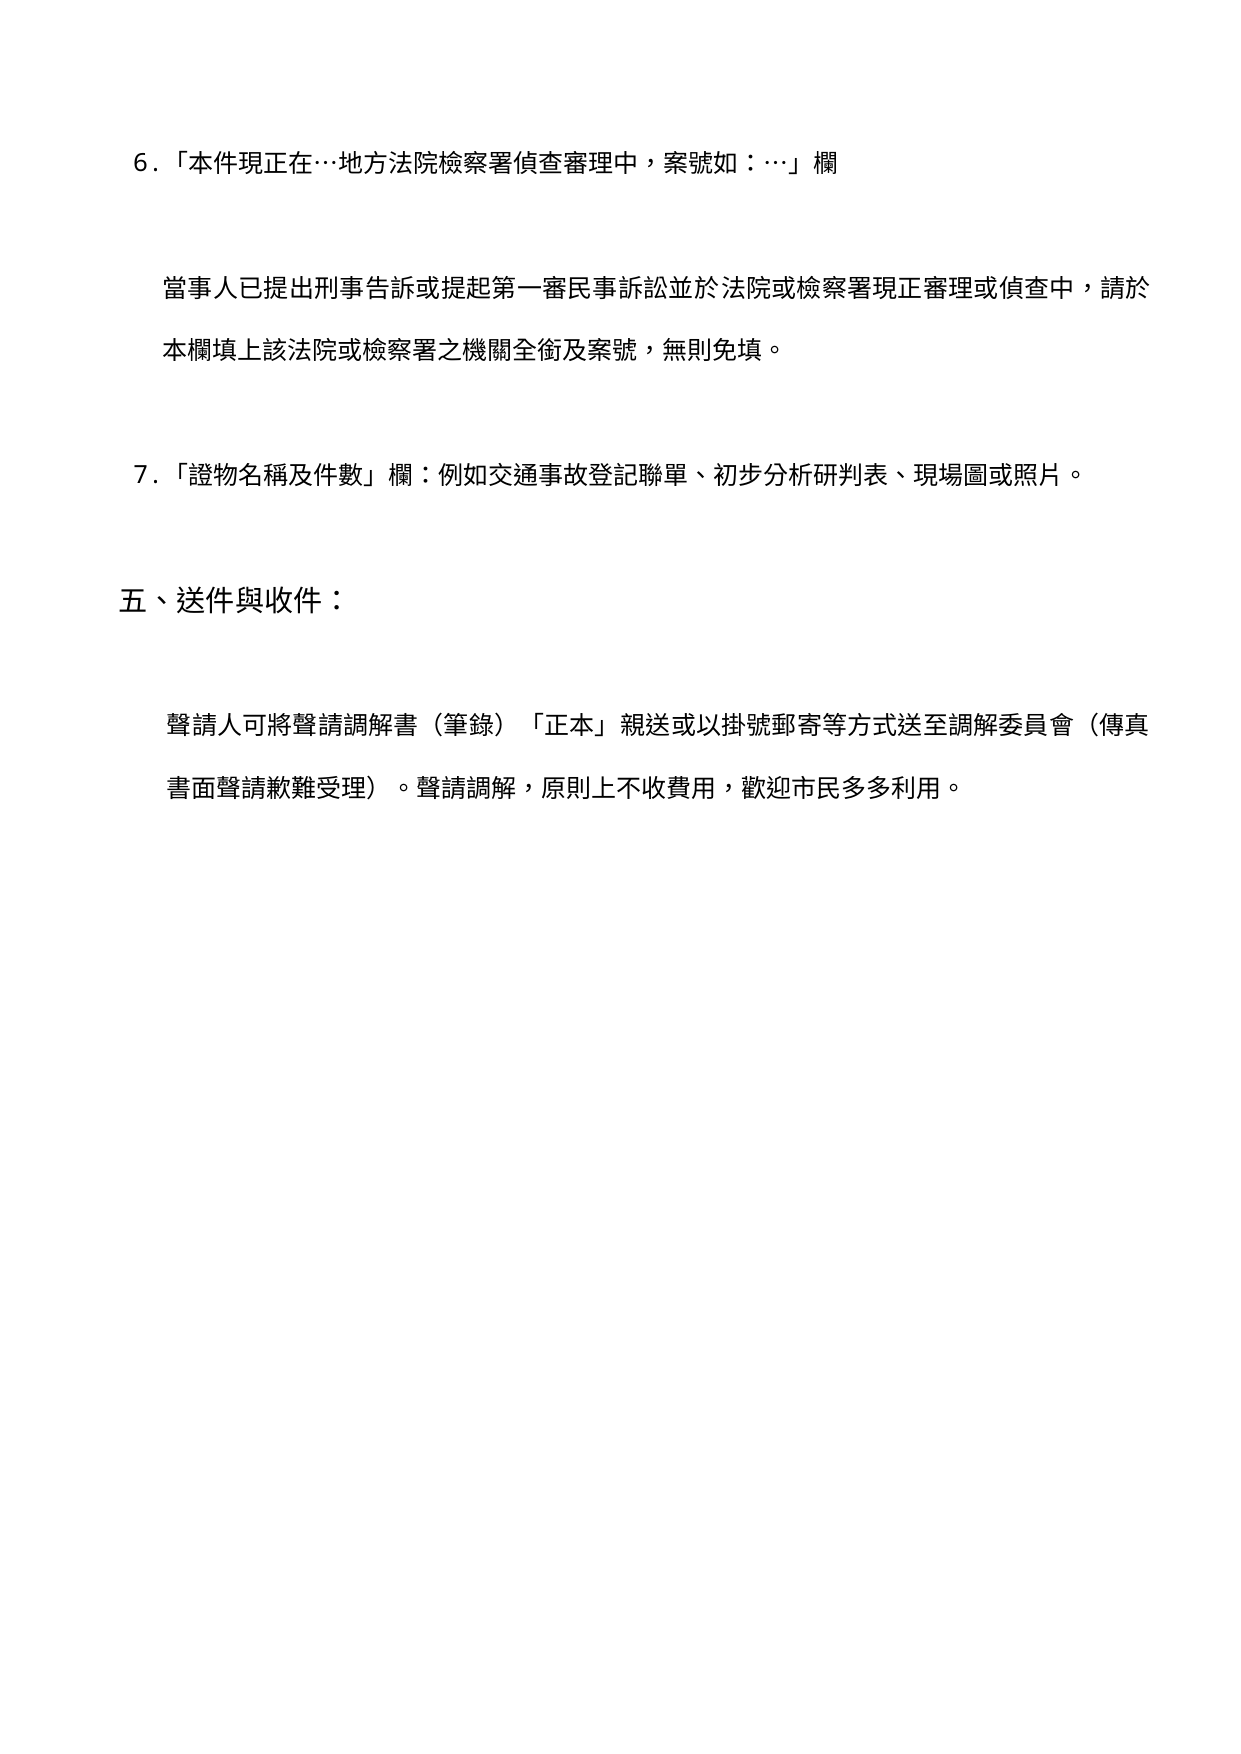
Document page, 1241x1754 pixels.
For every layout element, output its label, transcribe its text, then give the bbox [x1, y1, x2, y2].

text 7.「證物名稱及件數」欄：例如交通事故登記聯單、初步分析研判表、現場圖或照片。 [118, 432, 1152, 494]
text 當事人已提出刑事告訴或提起第一審民事訴訟並於法院或檢察署現正審理或偵查中，請於本欄填上該法院或檢察署之機關全銜及案號，無則免填。 [162, 244, 1152, 369]
text 五、送件與收件： [118, 557, 1152, 619]
text 6.「本件現正在…地方法院檢察署偵查審理中，案號如：…」欄 [118, 119, 1152, 182]
text 聲請人可將聲請調解書（筆錄）「正本」親送或以掛號郵寄等方式送至調解委員會（傳真書面聲請歉難受理）。聲請調解，原則上不收費用，歡迎市民多多利用。 [167, 682, 1152, 807]
